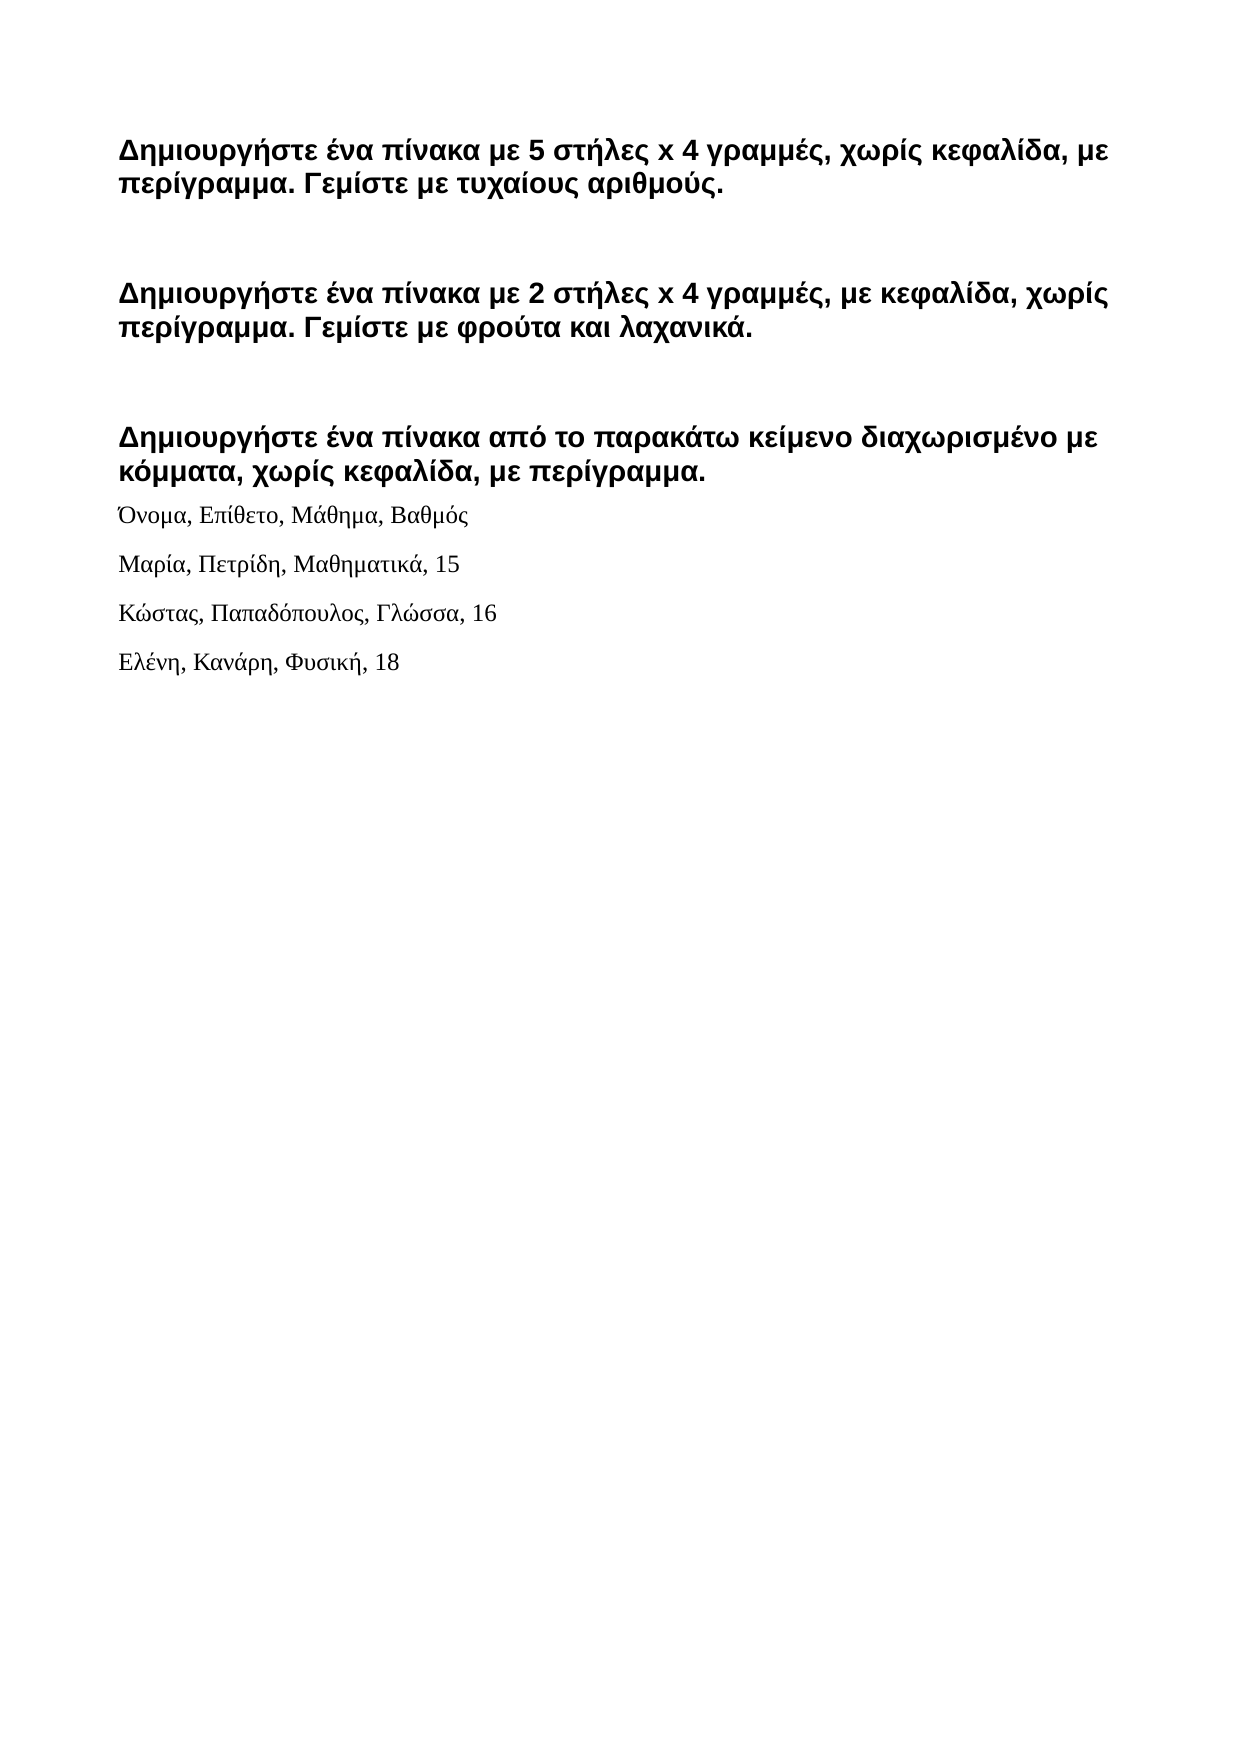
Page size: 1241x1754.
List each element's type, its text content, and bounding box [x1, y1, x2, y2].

text Όνομα, Επίθετο, Μάθημα, Βαθμός [118, 500, 1122, 529]
subtitle Δημιουργήστε ένα πίνακα από το παρακάτω κείμενο διαχωρισμένο με κόμματα, χωρίς κεφαλίδα, με περίγραμμα. [118, 420, 1122, 487]
text Μαρία, Πετρίδη, Μαθηματικά, 15 [118, 549, 1122, 578]
subtitle Δημιουργήστε ένα πίνακα με 2 στήλες x 4 γραμμές, με κεφαλίδα, χωρίς περίγραμμα. Γεμίστε με φρούτα και λαχανικά. [118, 276, 1122, 344]
text Ελένη, Κανάρη, Φυσική, 18 [118, 647, 1122, 676]
subtitle Δημιουργήστε ένα πίνακα με 5 στήλες x 4 γραμμές, χωρίς κεφαλίδα, με περίγραμμα. Γεμίστε με τυχαίους αριθμούς. [118, 133, 1122, 200]
text Κώστας, Παπαδόπουλος, Γλώσσα, 16 [118, 598, 1122, 627]
